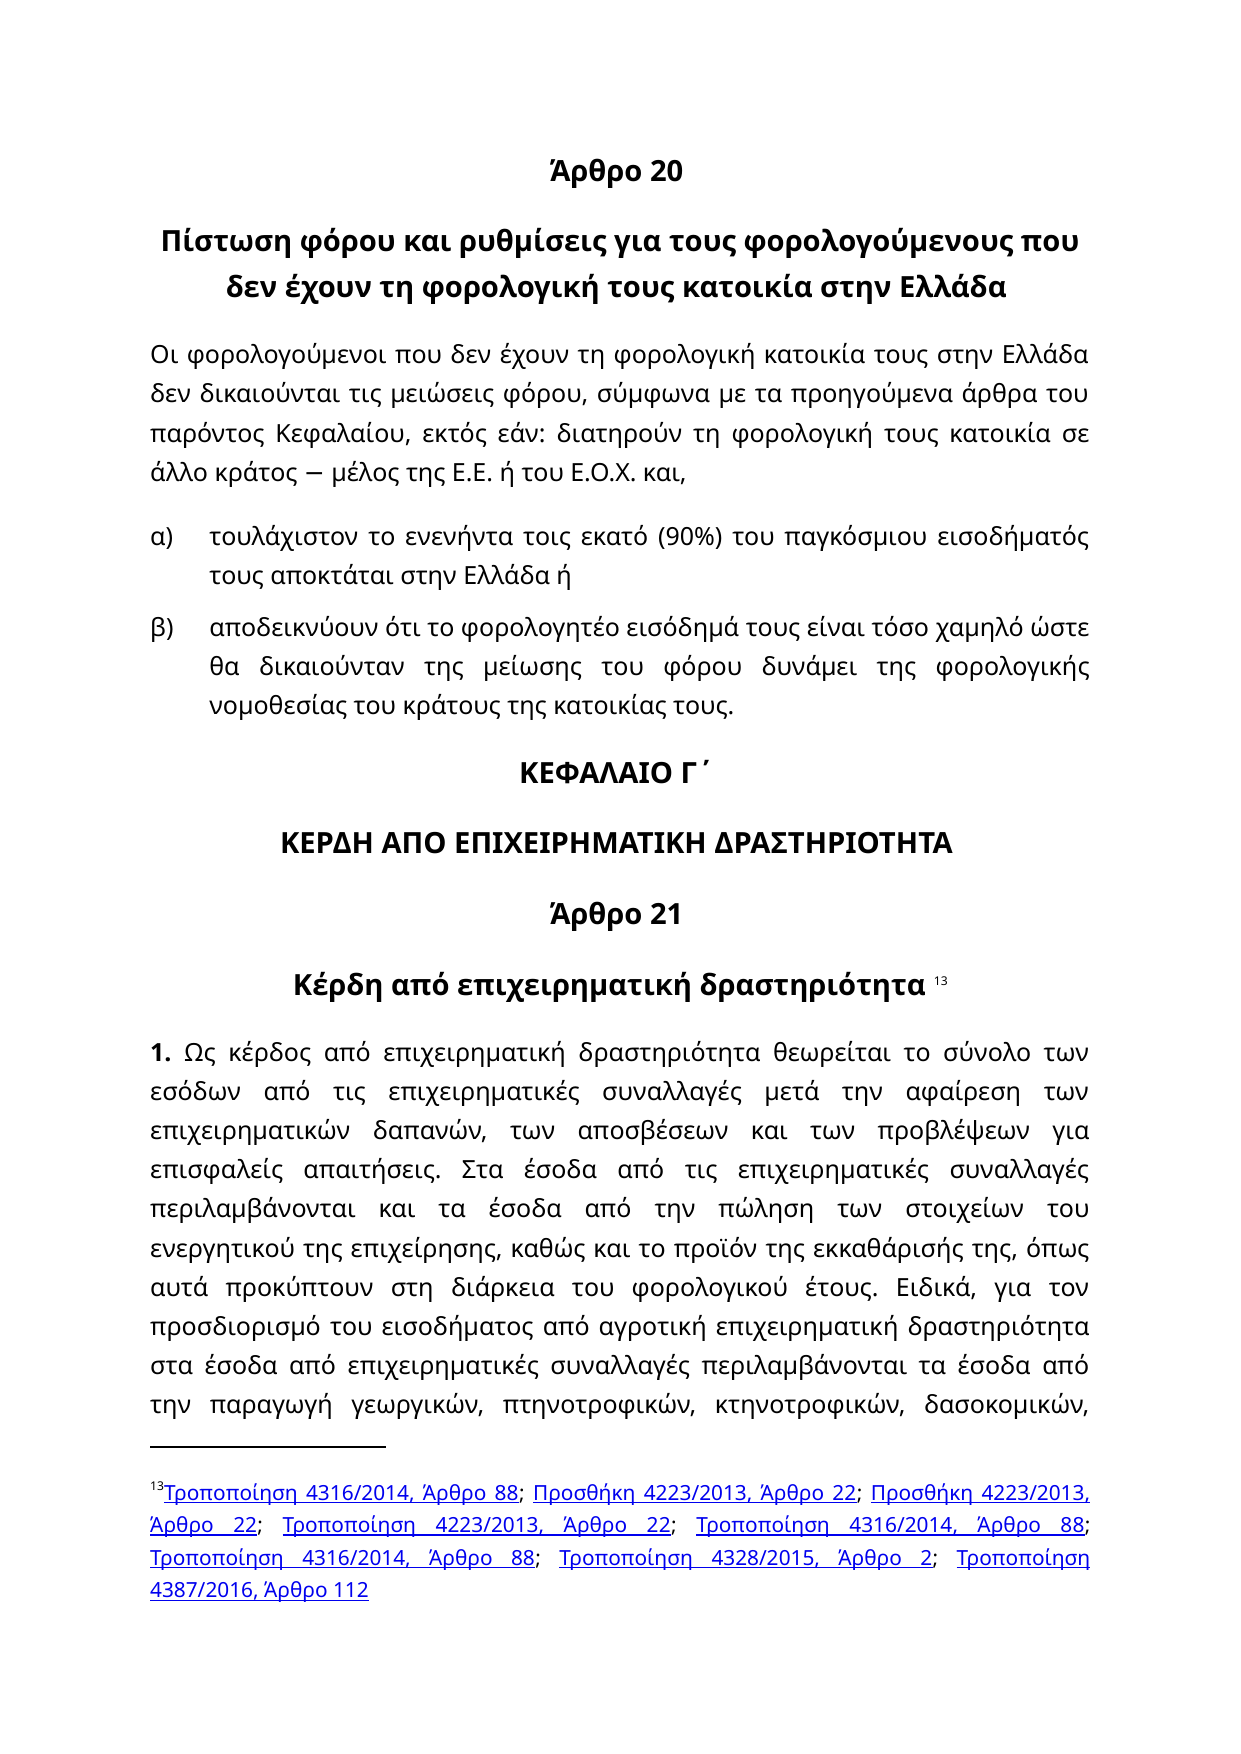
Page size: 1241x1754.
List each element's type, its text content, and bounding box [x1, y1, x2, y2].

subtitle Άρθρο 21 [150, 893, 1090, 933]
subtitle ΚΕΡΔΗ ΑΠΟ ΕΠΙΧΕΙΡΗΜΑΤΙΚΗ ΔΡΑΣΤΗΡΙΟΤΗΤΑ [150, 822, 1090, 862]
list α) τουλάχιστον το ενενήντα τοις εκατό (90%) του παγκόσμιου εισοδήματός τους αποκτάται στην Ελλάδα ή [150, 518, 1090, 592]
text 1. Ως κέρδος από επιχειρηματική δραστηριότητα θεωρείται το σύνολο των εσόδων από τις επιχειρηματικές συναλλαγές μετά την αφαίρεση των επιχειρηματικών δαπανών, των αποσβέσεων και των προβλέψεων για επισφαλείς απαιτήσεις. Στα έσοδα από τις επιχειρηματικές συναλλαγές περιλαμβάνονται και τα έσοδα από την πώληση των στοιχείων του ενεργητικού της επιχείρησης, καθώς και το προϊόν της εκκαθάρισής της, όπως αυτά προκύπτουν στη διάρκεια του φορολογικού έτους. Ειδικά, για τον προσδιορισμό του εισοδήματος από αγροτική επιχειρηματική δραστηριότητα στα έσοδα από επιχειρηματικές συναλλαγές περιλαμβάνονται τα έσοδα από την παραγωγή γεωργικών, πτηνοτροφικών, κτηνοτροφικών, δασοκομικών, [150, 1034, 1090, 1421]
subtitle Πίστωση φόρου και ρυθμίσεις για τους φορολογούμενους που δεν έχουν τη φορολογική τους κατοικία στην Ελλάδα [150, 221, 1090, 306]
text Οι φορολογούμενοι που δεν έχουν τη φορολογική κατοικία τους στην Ελλάδα δεν δικαιούνται τις μειώσεις φόρου, σύμφωνα με τα προηγούμενα άρθρα του παρόντος Κεφαλαίου, εκτός εάν: διατηρούν τη φορολογική τους κατοικία σε άλλο κράτος − μέλος της Ε.Ε. ή του Ε.Ο.Χ. και, [150, 337, 1090, 488]
subtitle ΚΕΦΑΛΑΙΟ Γ΄ [150, 752, 1090, 792]
subtitle Άρθρο 20 [150, 150, 1090, 190]
subtitle Κέρδη από επιχειρηματική δραστηριότητα [150, 964, 1090, 1003]
list β) αποδεικνύουν ότι το φορολογητέο εισόδημά τους είναι τόσο χαμηλό ώστε θα δικαιούνταν της μείωσης του φόρου δυνάμει της φορολογικής νομοθεσίας του κράτους της κατοικίας τους. [150, 609, 1090, 722]
text Τροποποίηση 4316/2014, Άρθρο 88; Προσθήκη 4223/2013, Άρθρο 22; Προσθήκη 4223/2013, Άρθρο 22; Τροποποίηση 4223/2013, Άρθρο 22; Τροποποίηση 4316/2014, Άρθρο 88; Τροποποίηση 4316/2014, Άρθρο 88; Τροποποίηση 4328/2015, Άρθρο 2; Τροποποίηση 4387/2016, Άρθρο 112 [150, 1478, 1090, 1604]
